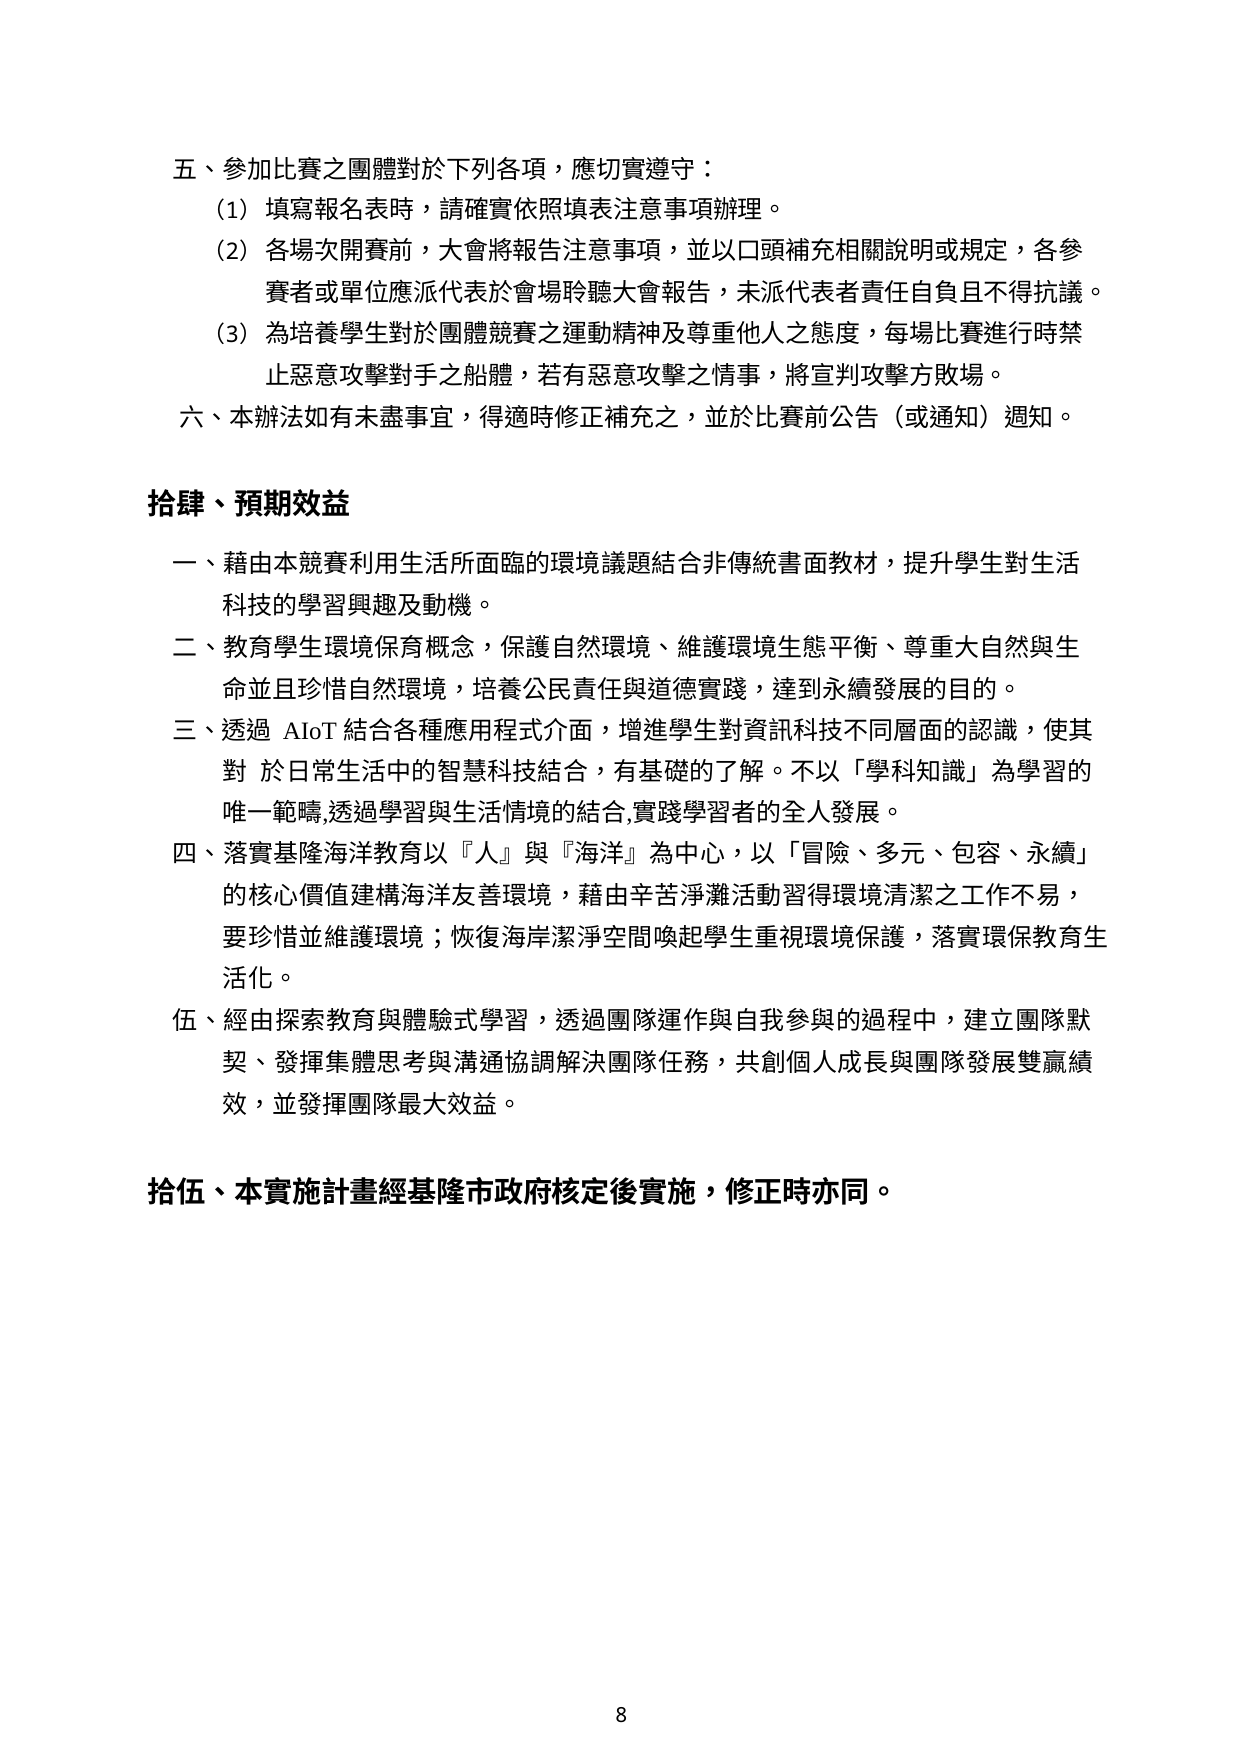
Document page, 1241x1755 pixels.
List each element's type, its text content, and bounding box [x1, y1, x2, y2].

text 三、透過 AIoT 結合各種應用程式介面，增進學生對資訊科技不同層面的認識，使其對 於日常生活中的智慧科技結合，有基礎的了解。不以「學科知識」為學習的唯一範疇,透過學習與生活情境的結合,實踐學習者的全人發展。 [173, 711, 1093, 829]
text 一、藉由本競賽利用生活所面臨的環境議題結合非傳統書面教材，提升學生對生活科技的學習興趣及動機。 [173, 544, 1094, 622]
list 為培養學生對於團體競賽之運動精神及尊重他人之態度，每場比賽進行時禁止惡意攻擊對手之船體，若有惡意攻擊之情事，將宣判攻擊方敗場。 [202, 314, 1093, 392]
list 填寫報名表時，請確實依照填表注意事項辦理。 [202, 190, 1130, 226]
subtitle 拾肆、預期效益 [148, 481, 1130, 523]
text 五、參加比賽之團體對於下列各項，應切實遵守： [173, 149, 1130, 186]
text 六、本辦法如有未盡事宜，得適時修正補充之，並於比賽前公告（或通知）週知。 [179, 397, 1130, 433]
text 拾伍、本實施計畫經基隆市政府核定後實施，修正時亦同。 [148, 1169, 1130, 1211]
text 二、教育學生環境保育概念，保護自然環境、維護環境生態平衡、尊重大自然與生命並且珍惜自然環境，培養公民責任與道德實踐，達到永續發展的目的。 [173, 627, 1094, 705]
list 各場次開賽前，大會將報告注意事項，並以口頭補充相關說明或規定，各參 賽者或單位應派代表於會場聆聽大會報告，未派代表者責任自負且不得抗議。 [202, 230, 1118, 308]
text 四、落實基隆海洋教育以『人』與『海洋』為中心，以「冒險、多元、包容、永續」的核心價值建構海洋友善環境，藉由辛苦淨灘活動習得環境清潔之工作不易， 要珍惜並維護環境；恢復海岸潔淨空間喚起學生重視環境保護，落實環保教育生活化。 [173, 834, 1118, 995]
text 伍、經由探索教育與體驗式學習，透過團隊運作與自我參與的過程中，建立團隊默契、發揮集體思考與溝通協調解決團隊任務，共創個人成長與團隊發展雙贏績效，並發揮團隊最大效益。 [173, 1001, 1094, 1120]
